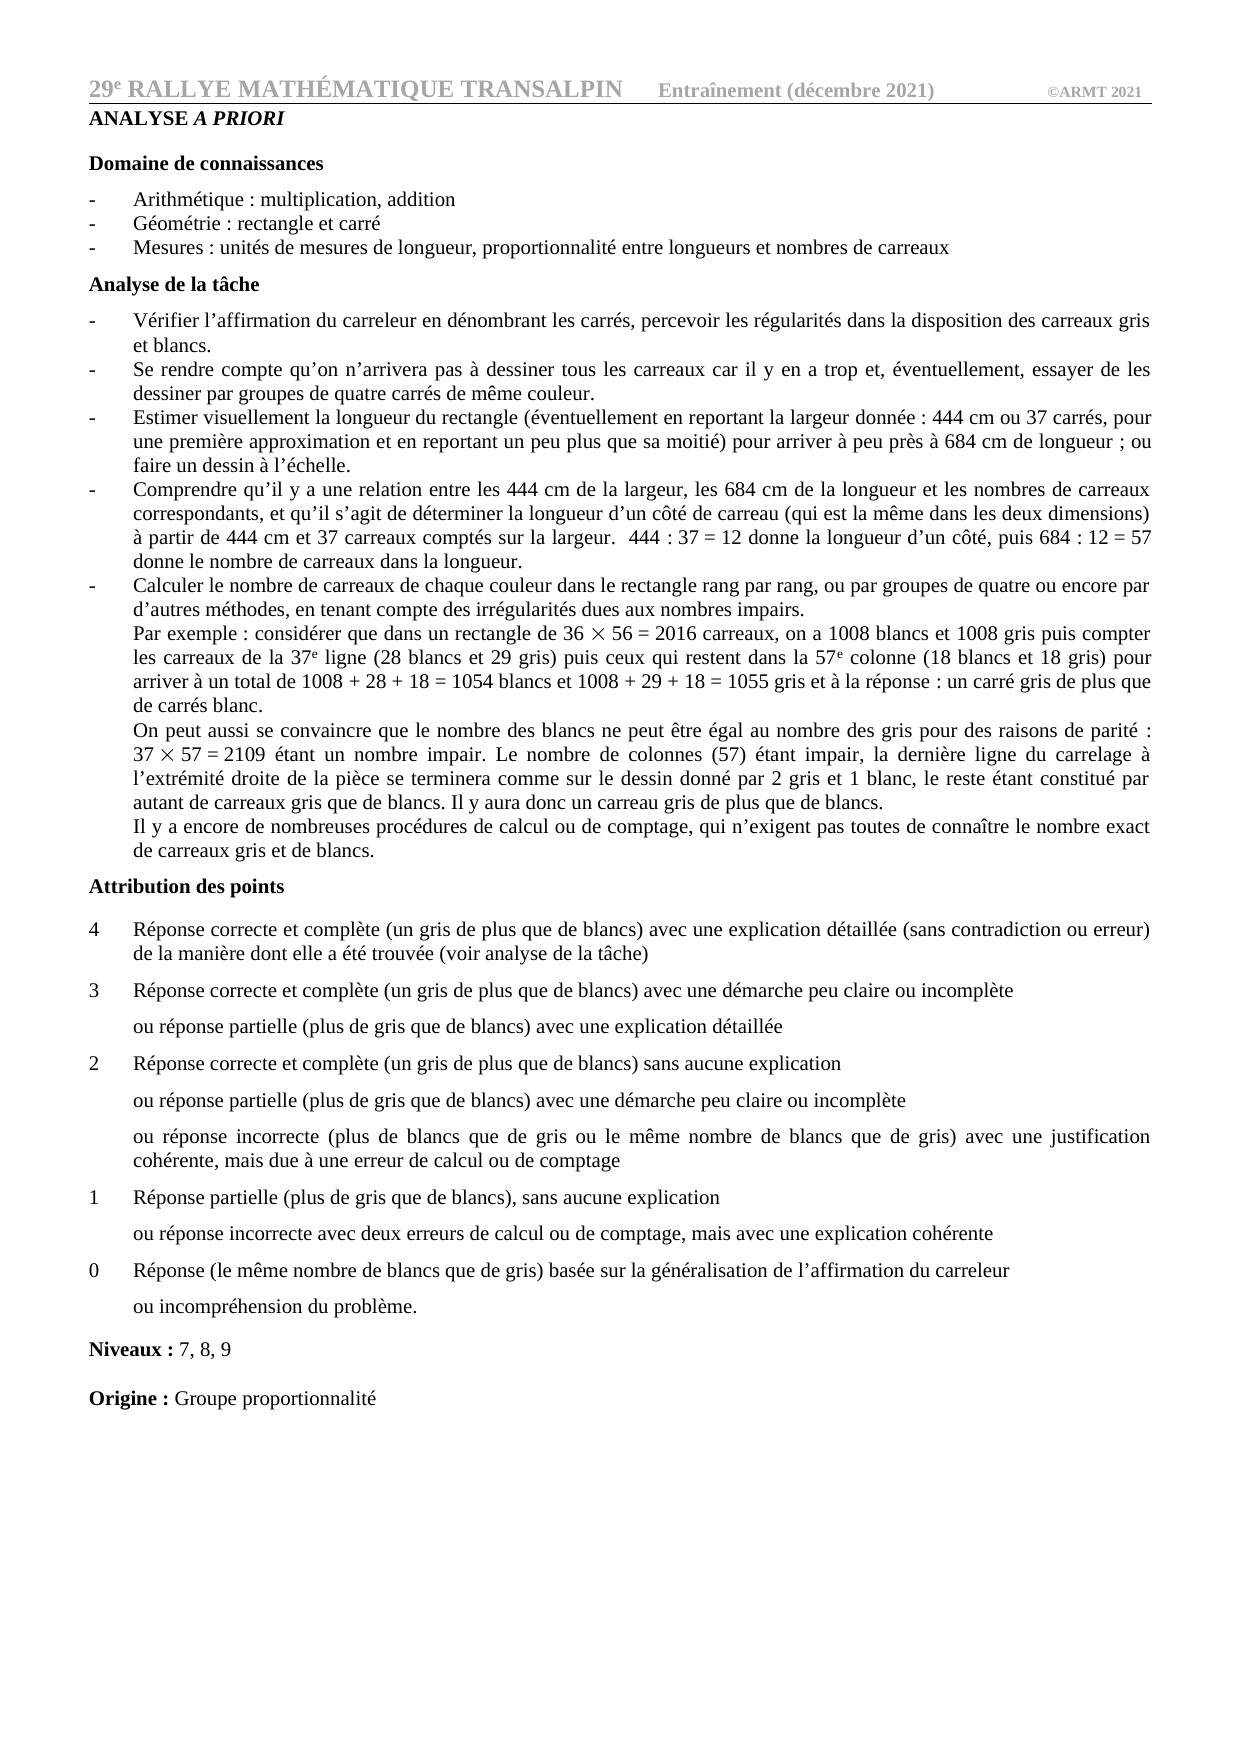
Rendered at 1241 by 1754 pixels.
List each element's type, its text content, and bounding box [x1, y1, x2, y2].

text ou réponse incorrecte (plus de blancs que de gris ou le même nombre de blancs que de gris) avec une justification cohérente, mais due à une erreur de calcul ou de comptage [89, 1124, 1152, 1172]
text - Comprendre qu’il y a une relation entre les 444 cm de la largeur, les 684 cm de la longueur et les nombres de carreaux correspondants, et qu’il s’agit de déterminer la longueur d’un côté de carreau (qui est la même dans les deux dimensions) à partir de 444 cm et 37 carreaux comptés sur la largeur. 444 : 37 = 12 donne la longueur d’un côté, puis 684 : 12 = 57 donne le nombre de carreaux dans la longueur. [89, 477, 1152, 573]
text - Mesures : unités de mesures de longueur, proportionnalité entre longueurs et nombres de carreaux [89, 235, 1152, 259]
text 2 Réponse correcte et complète (un gris de plus que de blancs) sans aucune explication [89, 1051, 1152, 1075]
text - Estimer visuellement la longueur du rectangle (éventuellement en reportant la largeur donnée : 444 cm ou 37 carrés, pour une première approximation et en reportant un peu plus que sa moitié) pour arriver à peu près à 684 cm de longueur ; ou faire un dessin à l’échelle. [89, 405, 1152, 477]
text ou réponse incorrecte avec deux erreurs de calcul ou de comptage, mais avec une explication cohérente [89, 1221, 1152, 1245]
text On peut aussi se convaincre que le nombre des blancs ne peut être égal au nombre des gris pour des raisons de parité : 37  57 = 2109 étant un nombre impair. Le nombre de colonnes (57) étant impair, la dernière ligne du carrelage à l’extrémité droite de la pièce se terminera comme sur le dessin donné par 2 gris et 1 blanc, le reste étant constitué par autant de carreaux gris que de blancs. Il y aura donc un carreau gris de plus que de blancs. [89, 717, 1152, 814]
subtitle Origine : Groupe proportionnalité [89, 1386, 1152, 1410]
text - Se rendre compte qu’on n’arrivera pas à dessiner tous les carreaux car il y en a trop et, éventuellement, essayer de les dessiner par groupes de quatre carrés de même couleur. [89, 357, 1152, 405]
text - Calculer le nombre de carreaux de chaque couleur dans le rectangle rang par rang, ou par groupes de quatre ou encore par d’autres méthodes, en tenant compte des irrégularités dues aux nombres impairs. [89, 573, 1152, 621]
text - Géométrie : rectangle et carré [89, 211, 1152, 235]
text 0 Réponse (le même nombre de blancs que de gris) basée sur la généralisation de l’affirmation du carreleur [89, 1258, 1152, 1282]
text ou incompréhension du problème. [89, 1294, 1152, 1318]
subtitle Attribution des points [89, 874, 1152, 898]
subtitle Domaine de connaissances [89, 151, 1152, 175]
subtitle Niveaux : 7, 8, 9 [89, 1337, 1152, 1361]
text Il y a encore de nombreuses procédures de calcul ou de comptage, qui n’exigent pas toutes de connaître le nombre exact de carreaux gris et de blancs. [89, 814, 1152, 862]
text 4 Réponse correcte et complète (un gris de plus que de blancs) avec une explication détaillée (sans contradiction ou erreur) de la manière dont elle a été trouvée (voir analyse de la tâche) [89, 917, 1152, 965]
text Par exemple : considérer que dans un rectangle de 36  56 = 2016 carreaux, on a 1008 blancs et 1008 gris puis compter les carreaux de la 37e ligne (28 blancs et 29 gris) puis ceux qui restent dans la 57e colonne (18 blancs et 18 gris) pour arriver à un total de 1008 + 28 + 18 = 1054 blancs et 1008 + 29 + 18 = 1055 gris et à la réponse : un carré gris de plus que de carrés blanc. [89, 621, 1152, 717]
text ou réponse partielle (plus de gris que de blancs) avec une démarche peu claire ou incomplète [89, 1087, 1152, 1112]
text - Arithmétique : multiplication, addition [89, 187, 1152, 211]
subtitle Analyse a priori [89, 104, 1152, 130]
text 1 Réponse partielle (plus de gris que de blancs), sans aucune explication [89, 1185, 1152, 1209]
text - Vérifier l’affirmation du carreleur en dénombrant les carrés, percevoir les régularités dans la disposition des carreaux gris et blancs. [89, 308, 1152, 357]
text 3 Réponse correcte et complète (un gris de plus que de blancs) avec une démarche peu claire ou incomplète [89, 978, 1152, 1002]
subtitle Analyse de la tâche [89, 272, 1152, 296]
text ou réponse partielle (plus de gris que de blancs) avec une explication détaillée [89, 1014, 1152, 1038]
